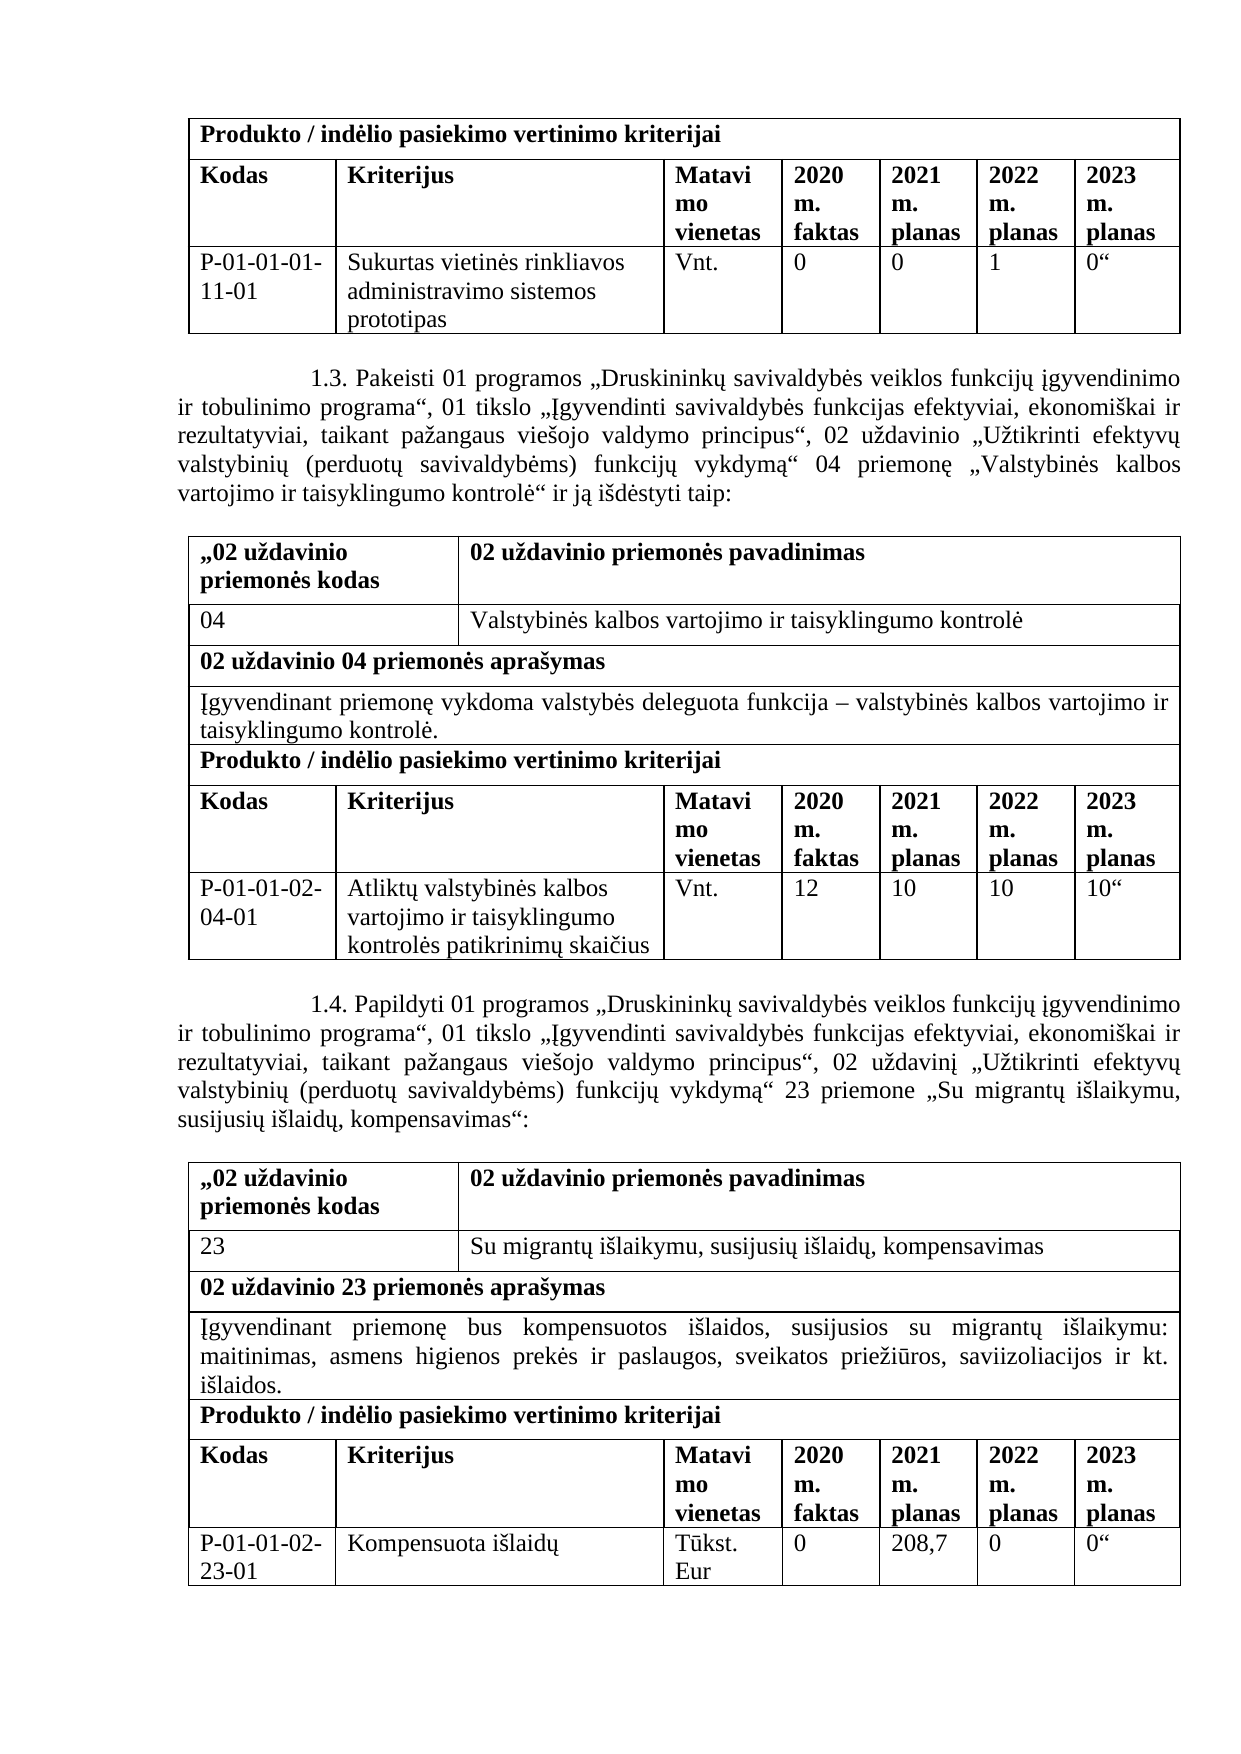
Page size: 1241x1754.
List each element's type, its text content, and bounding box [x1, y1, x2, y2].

table_cell 2020 m. faktas [783, 1440, 879, 1527]
table_cell Kompensuota išlaidų [336, 1528, 663, 1585]
table_cell 2022 m. planas [978, 786, 1074, 872]
table_cell Kodas [190, 786, 335, 872]
table_cell 0 [783, 1528, 879, 1585]
table_cell Matavimo vienetas [665, 160, 781, 246]
table_cell 10 [881, 873, 976, 959]
table_cell Įgyvendinant priemonę bus kompensuotos išlaidos, susijusios su migrantų išlaikymu: maitinimas, asmens higienos prekės ir paslaugos, sveikatos priežiūros, saviizoliacijos ir kt. išlaidos. [190, 1313, 1179, 1399]
table_cell Kodas [190, 1440, 335, 1527]
table_cell 2023 m. planas [1076, 160, 1179, 246]
table_cell 10“ [1076, 873, 1179, 959]
table_cell 2021 m. planas [881, 1440, 976, 1527]
table_cell Produkto / indėlio pasiekimo vertinimo kriterijai [190, 119, 1179, 159]
table_cell 2021 m. planas [881, 160, 976, 246]
table_cell 2021 m. planas [881, 786, 976, 872]
table_cell 2022 m. planas [978, 160, 1074, 246]
table_cell P-01-01-02-04-01 [190, 873, 335, 959]
table_cell Su migrantų išlaikymu, susijusių išlaidų, kompensavimas [459, 1231, 1179, 1271]
table_cell Įgyvendinant priemonę vykdoma valstybės deleguota funkcija – valstybinės kalbos vartojimo ir taisyklingumo kontrolė. [190, 687, 1179, 744]
table_cell 02 uždavinio 23 priemonės aprašymas [190, 1272, 1179, 1311]
table_cell 23 [190, 1231, 458, 1271]
table_cell 2023 m. planas [1076, 1440, 1179, 1527]
table_cell 12 [783, 873, 879, 959]
table_cell Sukurtas vietinės rinkliavos administravimo sistemos prototipas [337, 247, 663, 333]
table_cell 0 [978, 1528, 1074, 1585]
table_cell 2023 m. planas [1076, 786, 1179, 872]
table_cell 2020 m. faktas [783, 160, 879, 246]
table_cell Kriterijus [337, 160, 663, 246]
table_cell 1 [978, 247, 1074, 333]
text 1.4. Papildyti 01 programos „Druskininkų savivaldybės veiklos funkcijų įgyvendinimo ir tobulinimo programa“, 01 tikslo „Įgyvendinti savivaldybės funkcijas efektyviai, ekonomiškai ir rezultatyviai, taikant pažangaus viešojo valdymo principus“, 02 uždavinį „Užtikrinti efektyvų valstybinių (perduotų savivaldybėms) funkcijų vykdymą“ 23 priemone „Su migrantų išlaikymu, susijusių išlaidų, kompensavimas“: [177, 989, 1181, 1133]
table_cell Valstybinės kalbos vartojimo ir taisyklingumo kontrolė [459, 605, 1179, 645]
table_header 02 uždavinio priemonės pavadinimas [459, 537, 1180, 604]
table_cell 0“ [1076, 247, 1179, 333]
table_cell Kriterijus [337, 1440, 663, 1527]
table_cell P-01-01-01-11-01 [190, 247, 335, 333]
table_header 02 uždavinio priemonės pavadinimas [459, 1163, 1180, 1230]
table_cell Produkto / indėlio pasiekimo vertinimo kriterijai [190, 745, 1179, 785]
table_cell Kriterijus [337, 786, 663, 872]
table_cell 2022 m. planas [978, 1440, 1074, 1527]
table_cell Matavimo vienetas [665, 1440, 781, 1527]
table_cell 0 [881, 247, 976, 333]
table_cell Kodas [190, 160, 335, 246]
table_cell 02 uždavinio 04 priemonės aprašymas [190, 646, 1179, 686]
table_cell 0“ [1075, 1528, 1180, 1585]
table_cell 10 [978, 873, 1074, 959]
table_header „02 uždavinio priemonės kodas [189, 537, 458, 604]
table_cell Tūkst. Eur [664, 1528, 782, 1585]
table_cell Vnt. [665, 247, 781, 333]
table_cell Vnt. [665, 873, 781, 959]
table_header „02 uždavinio priemonės kodas [189, 1163, 458, 1230]
table_cell Matavimo vienetas [665, 786, 781, 872]
table_cell 04 [190, 605, 458, 645]
table_cell 2020 m. faktas [783, 786, 879, 872]
table_cell P-01-01-02-23-01 [189, 1528, 335, 1585]
table_cell Produkto / indėlio pasiekimo vertinimo kriterijai [190, 1400, 1179, 1439]
text 1.3. Pakeisti 01 programos „Druskininkų savivaldybės veiklos funkcijų įgyvendinimo ir tobulinimo programa“, 01 tikslo „Įgyvendinti savivaldybės funkcijas efektyviai, ekonomiškai ir rezultatyviai, taikant pažangaus viešojo valdymo principus“, 02 uždavinio „Užtikrinti efektyvų valstybinių (perduotų savivaldybėms) funkcijų vykdymą“ 04 priemonę „Valstybinės kalbos vartojimo ir taisyklingumo kontrolė“ ir ją išdėstyti taip: [177, 363, 1181, 507]
table_cell 208,7 [880, 1528, 977, 1585]
table_cell 0 [783, 247, 879, 333]
table_cell Atliktų valstybinės kalbos vartojimo ir taisyklingumo kontrolės patikrinimų skaičius [337, 873, 663, 959]
